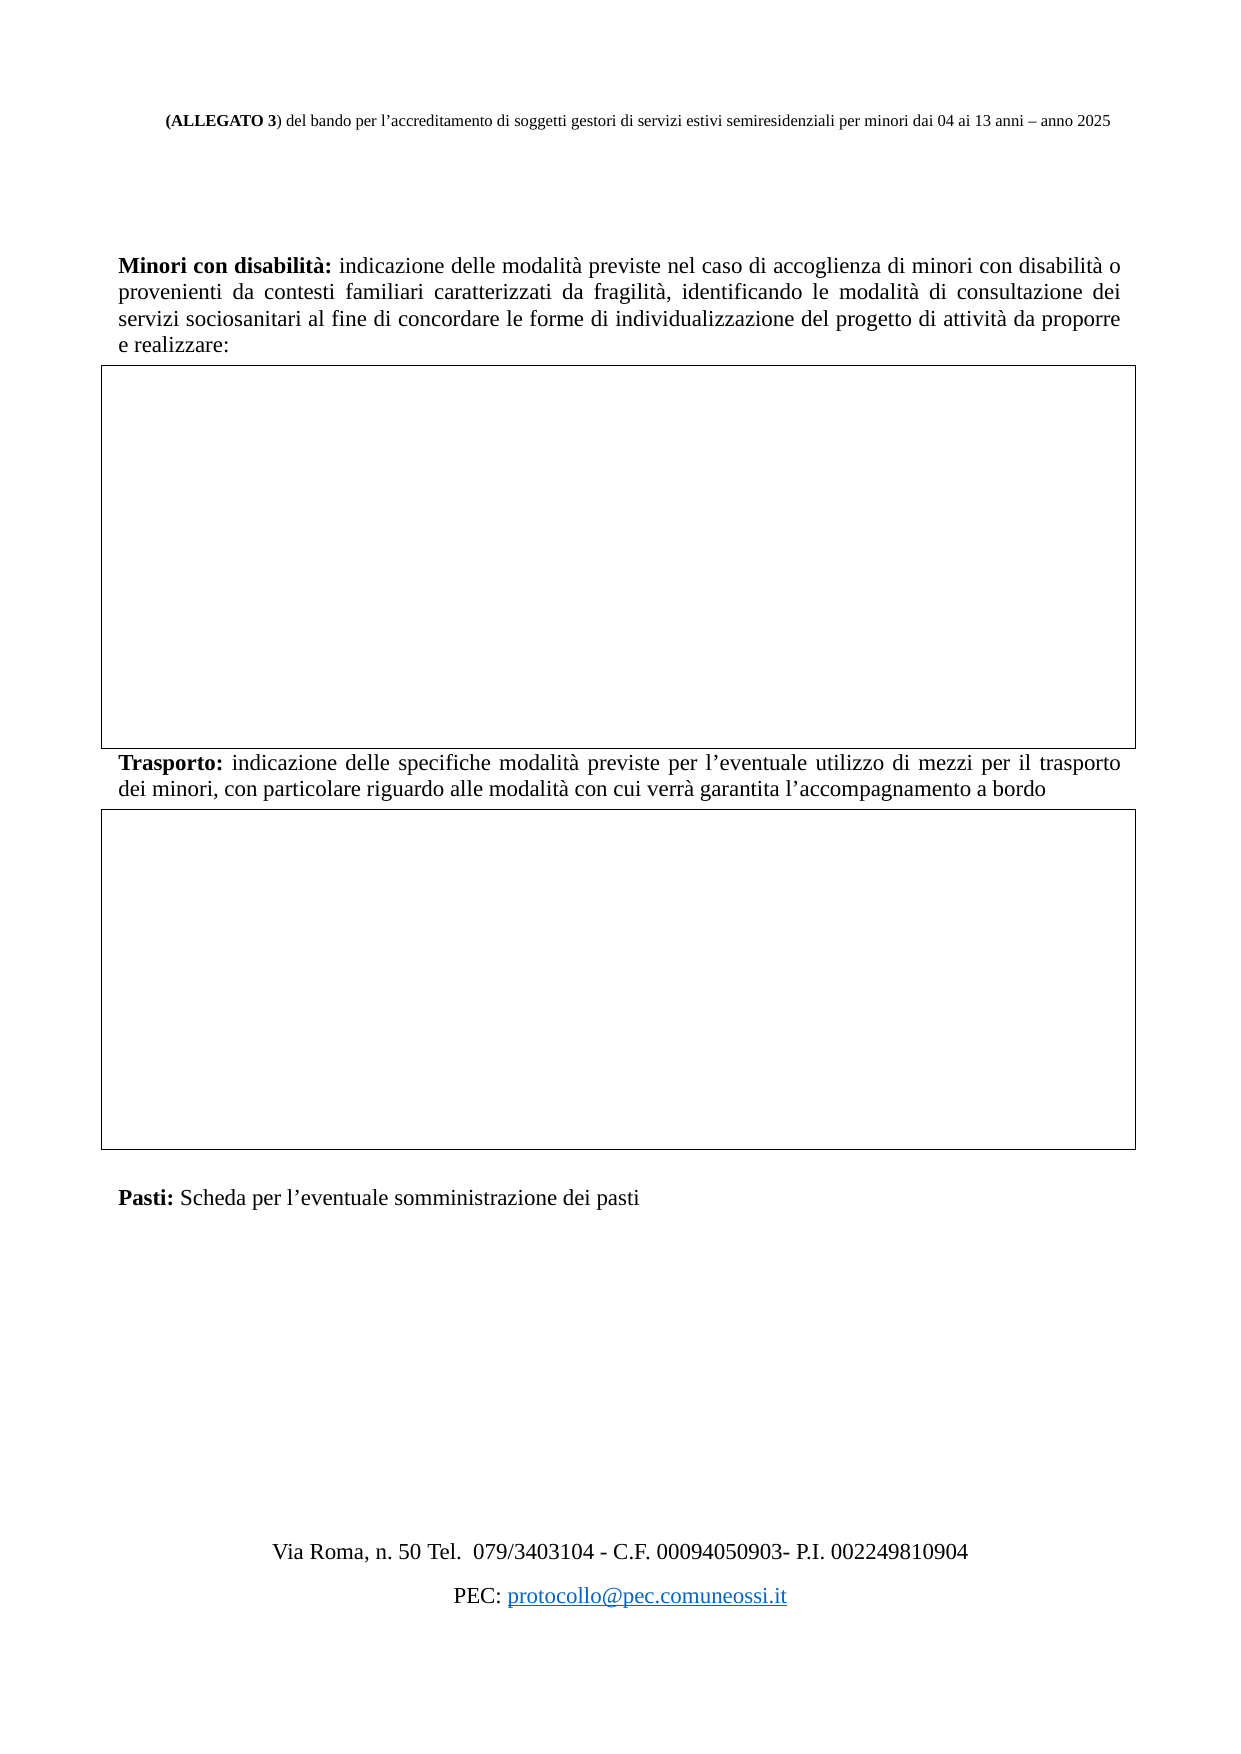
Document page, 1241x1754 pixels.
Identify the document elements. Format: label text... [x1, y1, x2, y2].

table_header [102, 366, 1135, 748]
text Minori con disabilità: indicazione delle modalità previste nel caso di accoglienza di minori con disabilità o provenienti da contesti familiari caratterizzati da fragilità, identificando le modalità di consultazione dei servizi sociosanitari al fine di concordare le forme di individualizzazione del progetto di attività da proporre e realizzare: [118, 252, 1122, 357]
table_header [102, 810, 1135, 1149]
text Trasporto: indicazione delle specifiche modalità previste per l’eventuale utilizzo di mezzi per il trasporto dei minori, con particolare riguardo alle modalità con cui verrà garantita l’accompagnamento a bordo [118, 749, 1122, 802]
text Pasti: Scheda per l’eventuale somministrazione dei pasti [118, 1184, 1122, 1210]
